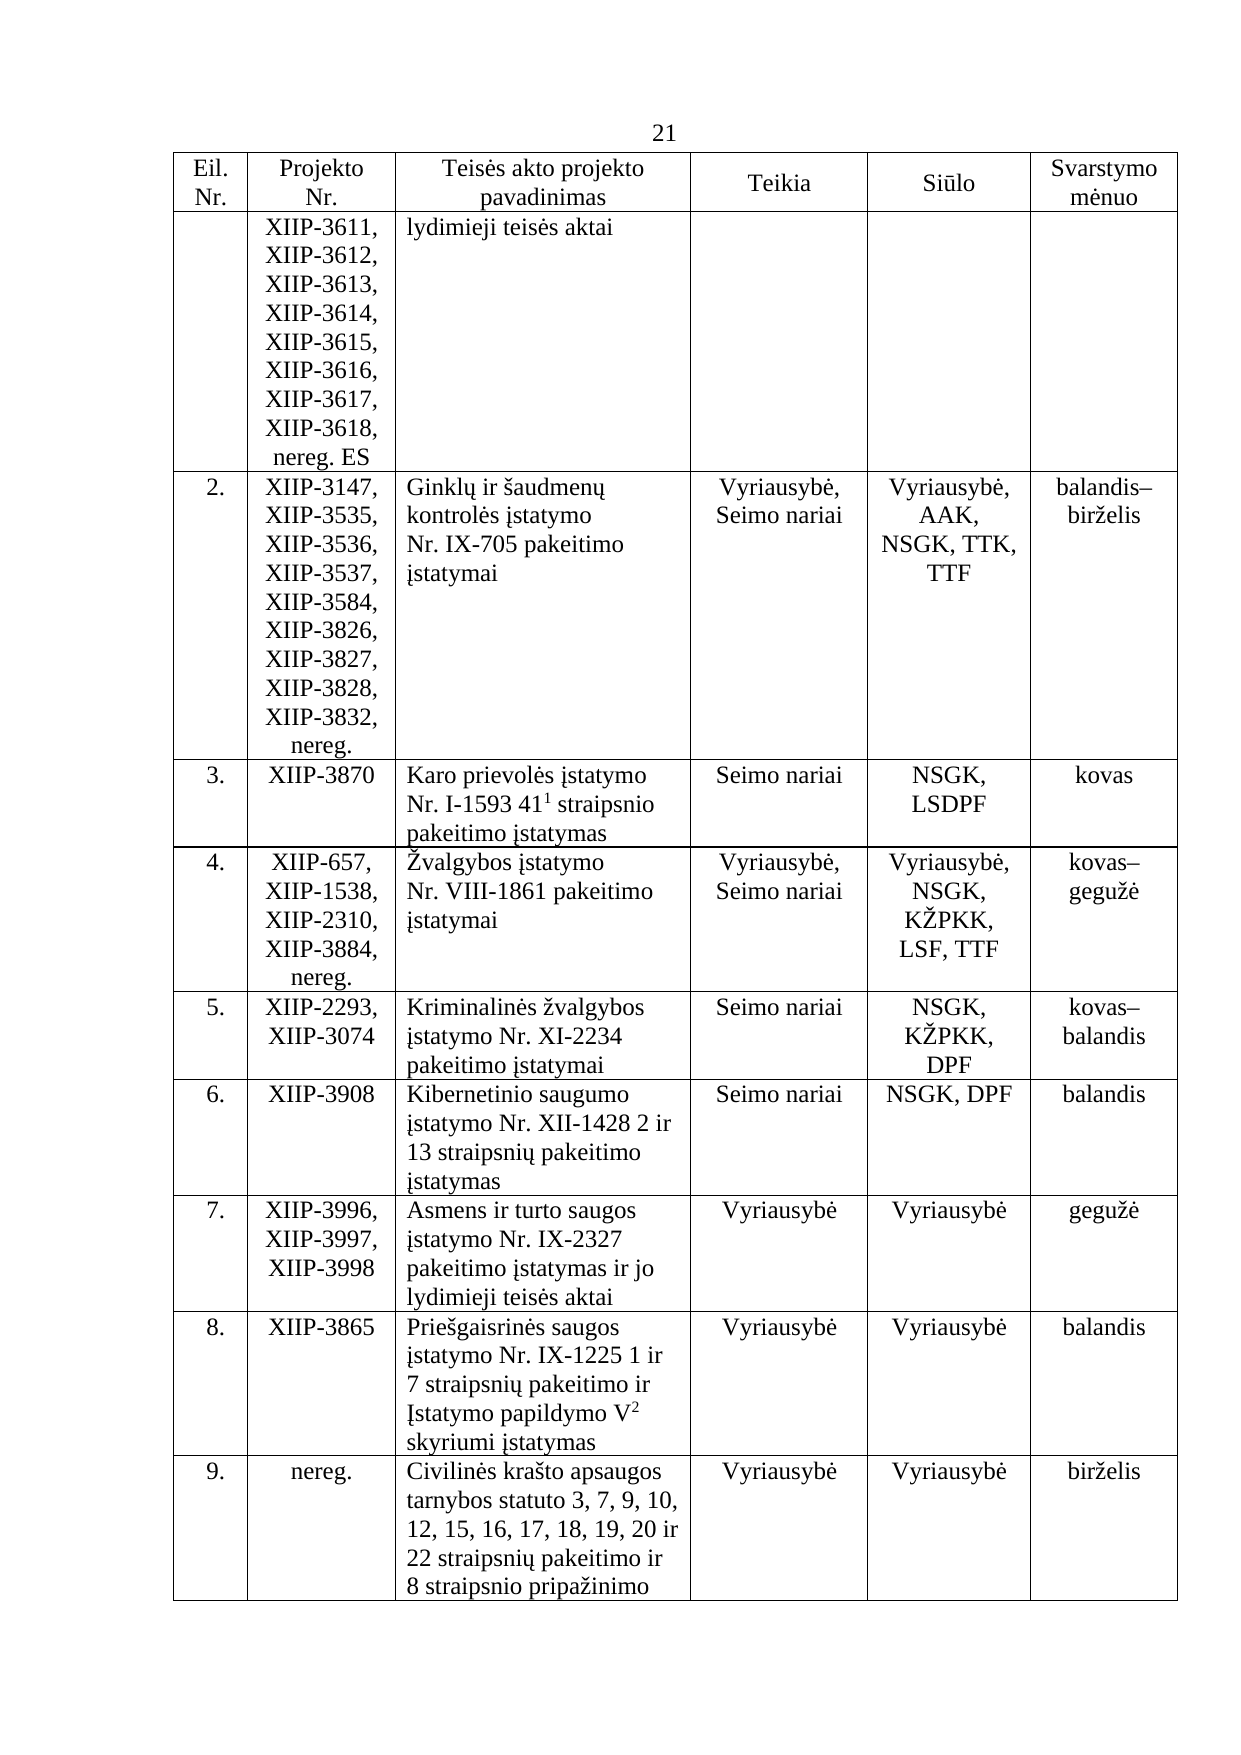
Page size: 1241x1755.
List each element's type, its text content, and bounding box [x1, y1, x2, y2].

table_cell Civilinės krašto apsaugos tarnybos statuto 3, 7, 9, 10, 12, 15, 16, 17, 18, 19, 20 ir 22 straipsnių pakeitimo ir 8 straipsnio pripažinimo [396, 1456, 690, 1600]
table_cell kovas– balandis [1031, 992, 1177, 1078]
table_cell XIIP-3908 [248, 1080, 395, 1194]
table_header Siūlo [868, 153, 1030, 211]
table_cell Vyriausybė [691, 1312, 867, 1455]
table_cell Vyriausybė [691, 1196, 867, 1311]
table_cell Asmens ir turto saugos įstatymo Nr. IX-2327 pakeitimo įstatymas ir jo lydimieji teisės aktai [396, 1196, 690, 1311]
table_cell 3. [174, 760, 247, 846]
table_cell 5. [174, 992, 247, 1078]
table_header Eil. Nr. [174, 153, 247, 211]
table_cell Seimo nariai [691, 760, 867, 846]
table_cell gegužė [1031, 1196, 1177, 1311]
table_cell balandis [1031, 1312, 1177, 1455]
table_cell [1031, 212, 1177, 471]
table_cell 8. [174, 1312, 247, 1455]
table_cell Vyriausybė [691, 1456, 867, 1600]
table_cell balandis– birželis [1031, 472, 1177, 759]
table_cell Vyriausybė [868, 1196, 1030, 1311]
table_cell XIIP-3870 [248, 760, 395, 846]
table_cell Seimo nariai [691, 992, 867, 1078]
table_cell 9. [174, 1456, 247, 1600]
table_cell Vyriausybė, AAK, NSGK, TTK, TTF [868, 472, 1030, 759]
table_header Teikia [691, 153, 867, 211]
table_cell NSGK, DPF [868, 1080, 1030, 1194]
table_cell XIIP-3865 [248, 1312, 395, 1455]
table_cell Karo prievolės įstatymo Nr. I-1593 411 straipsnio pakeitimo įstatymas [396, 760, 690, 846]
table_cell Žvalgybos įstatymo Nr. VIII-1861 pakeitimo įstatymai [396, 848, 690, 991]
table_cell XIIP-2293, XIIP-3074 [248, 992, 395, 1078]
table_cell Vyriausybė [868, 1456, 1030, 1600]
table_cell Seimo nariai [691, 1080, 867, 1194]
table_header Teisės akto projekto pavadinimas [396, 153, 690, 211]
table_cell Priešgaisrinės saugos įstatymo Nr. IX-1225 1 ir 7 straipsnių pakeitimo ir Įstatymo papildymo V2 skyriumi įstatymas [396, 1312, 690, 1455]
table_cell Ginklų ir šaudmenų kontrolės įstatymo Nr. IX-705 pakeitimo įstatymai [396, 472, 690, 759]
table_cell nereg. [248, 1456, 395, 1600]
table_cell Vyriausybė [868, 1312, 1030, 1455]
table_cell [174, 212, 247, 471]
table_cell kovas– gegužė [1031, 848, 1177, 991]
table_cell NSGK, KŽPKK, DPF [868, 992, 1030, 1078]
table_cell balandis [1031, 1080, 1177, 1194]
table_cell Vyriausybė, Seimo nariai [691, 472, 867, 759]
table_cell XIIP-657, XIIP-1538, XIIP-2310, XIIP-3884, nereg. [248, 848, 395, 991]
table_cell NSGK, LSDPF [868, 760, 1030, 846]
table_cell Kriminalinės žvalgybos įstatymo Nr. XI-2234 pakeitimo įstatymai [396, 992, 690, 1078]
table_cell XIIP-3996, XIIP-3997, XIIP-3998 [248, 1196, 395, 1311]
table_cell 6. [174, 1080, 247, 1194]
table_header Projekto Nr. [248, 153, 395, 211]
table_cell XIIP-3611, XIIP-3612, XIIP-3613, XIIP-3614, XIIP-3615, XIIP-3616, XIIP-3617, XIIP-3618, nereg. ES [248, 212, 395, 471]
table_cell 7. [174, 1196, 247, 1311]
table_cell 2. [174, 472, 247, 759]
table_cell Kibernetinio saugumo įstatymo Nr. XII-1428 2 ir 13 straipsnių pakeitimo įstatymas [396, 1080, 690, 1194]
table_cell kovas [1031, 760, 1177, 846]
table_header Svarstymo mėnuo [1031, 153, 1177, 211]
table_cell [868, 212, 1030, 471]
table_cell 4. [174, 848, 247, 991]
table_cell XIIP-3147, XIIP-3535, XIIP-3536, XIIP-3537, XIIP-3584, XIIP-3826, XIIP-3827, XIIP-3828, XIIP-3832, nereg. [248, 472, 395, 759]
table_cell Vyriausybė, NSGK, KŽPKK, LSF, TTF [868, 848, 1030, 991]
table_cell Vyriausybė, Seimo nariai [691, 848, 867, 991]
table_cell [691, 212, 867, 471]
table_cell birželis [1031, 1456, 1177, 1600]
table_cell lydimieji teisės aktai [396, 212, 690, 471]
